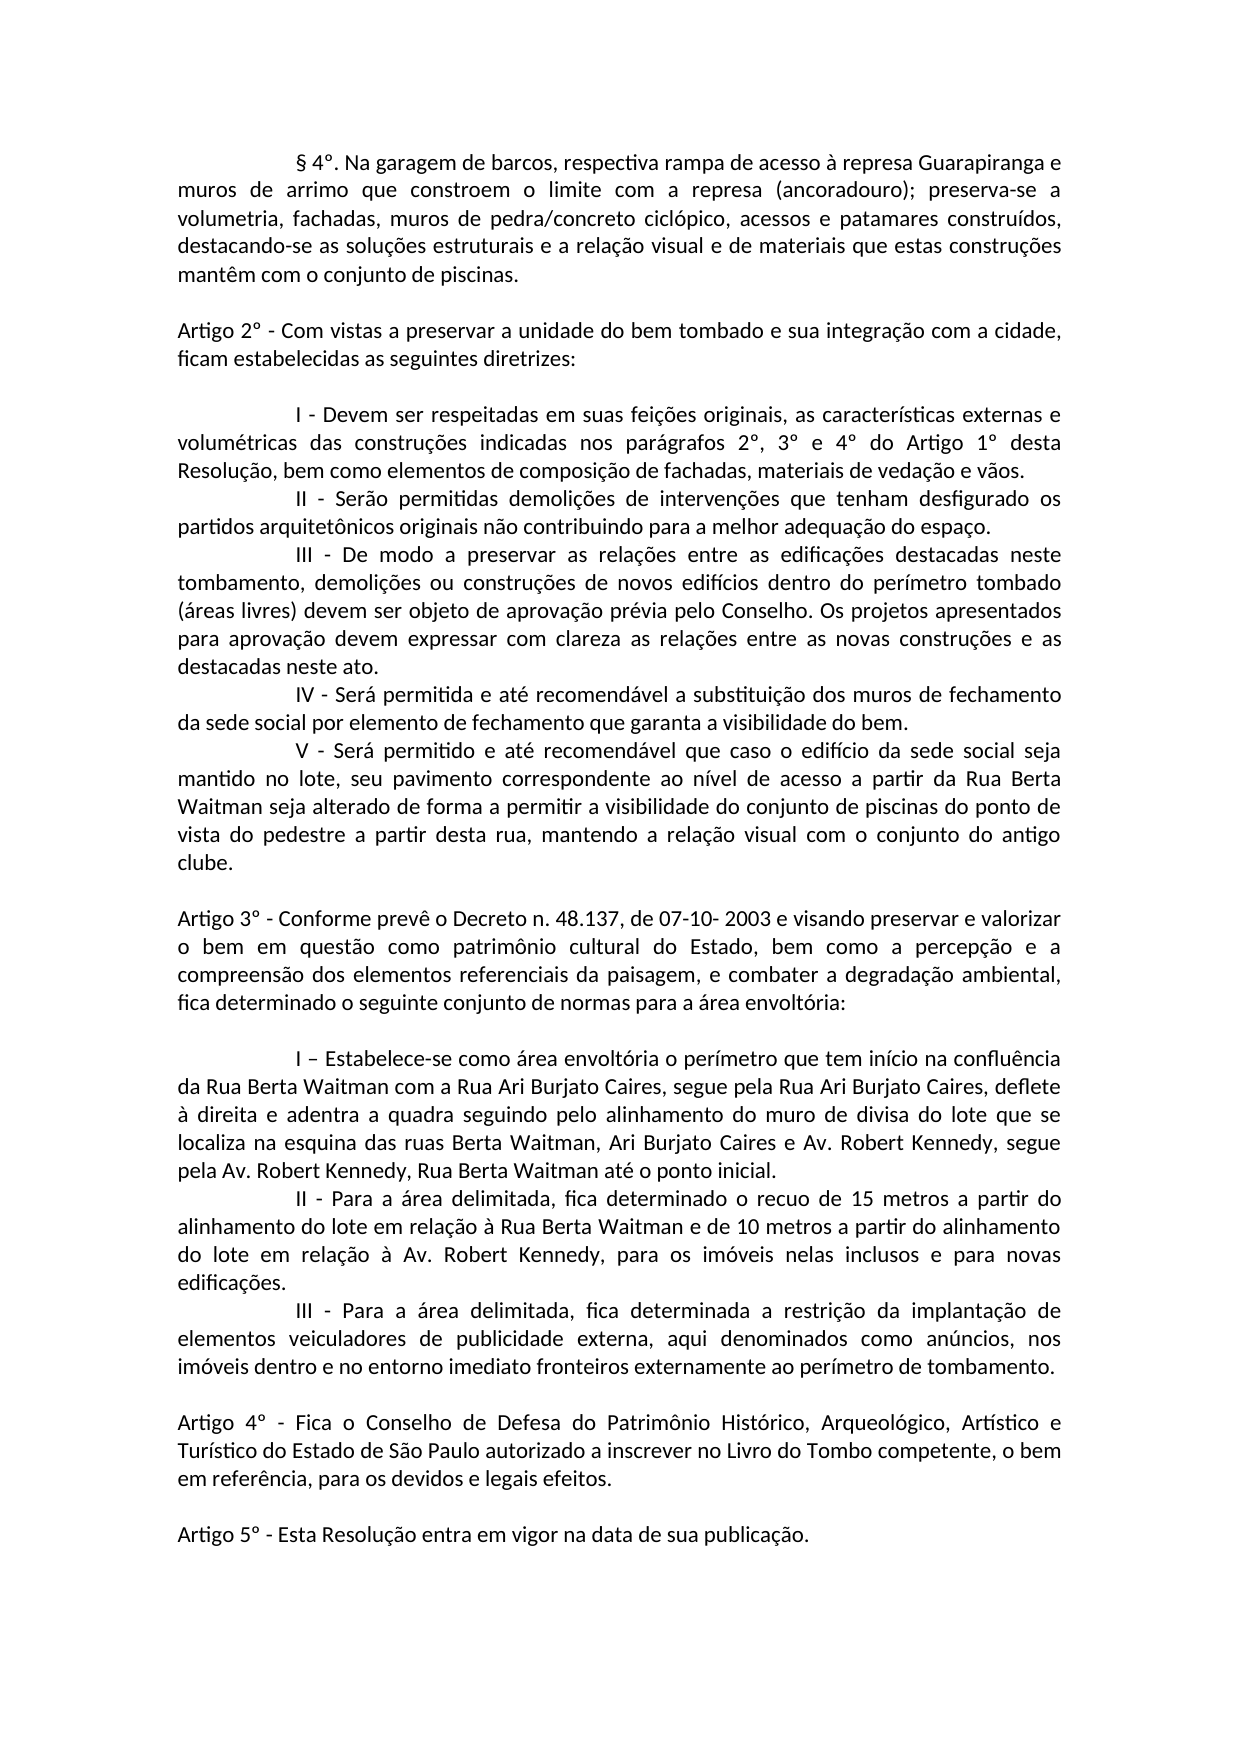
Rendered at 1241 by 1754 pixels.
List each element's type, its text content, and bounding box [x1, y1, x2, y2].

text Artigo 4º - Fica o Conselho de Defesa do Patrimônio Histórico, Arqueológico, Artístico e Turístico do Estado de São Paulo autorizado a inscrever no Livro do Tombo competente, o bem em referência, para os devidos e legais efeitos. [177, 1408, 1063, 1493]
text Artigo 3º - Conforme prevê o Decreto n. 48.137, de 07-10- 2003 e visando preservar e valorizar o bem em questão como patrimônio cultural do Estado, bem como a percepção e a compreensão dos elementos referenciais da paisagem, e combater a degradação ambiental, fica determinado o seguinte conjunto de normas para a área envoltória: [177, 904, 1063, 1016]
text Artigo 5º - Esta Resolução entra em vigor na data de sua publicação. [177, 1521, 1063, 1549]
text II - Para a área delimitada, fica determinado o recuo de 15 metros a partir do alinhamento do lote em relação à Rua Berta Waitman e de 10 metros a partir do alinhamento do lote em relação à Av. Robert Kennedy, para os imóveis nelas inclusos e para novas edificações. [177, 1184, 1063, 1296]
text V - Será permitido e até recomendável que caso o edifício da sede social seja mantido no lote, seu pavimento correspondente ao nível de acesso a partir da Rua Berta Waitman seja alterado de forma a permitir a visibilidade do conjunto de piscinas do ponto de vista do pedestre a partir desta rua, mantendo a relação visual com o conjunto do antigo clube. [177, 736, 1063, 876]
text I – Estabelece-se como área envoltória o perímetro que tem início na confluência da Rua Berta Waitman com a Rua Ari Burjato Caires, segue pela Rua Ari Burjato Caires, deflete à direita e adentra a quadra seguindo pelo alinhamento do muro de divisa do lote que se localiza na esquina das ruas Berta Waitman, Ari Burjato Caires e Av. Robert Kennedy, segue pela Av. Robert Kennedy, Rua Berta Waitman até o ponto inicial. [177, 1044, 1063, 1184]
text II - Serão permitidas demolições de intervenções que tenham desfigurado os partidos arquitetônicos originais não contribuindo para a melhor adequação do espaço. [177, 484, 1063, 540]
text III - Para a área delimitada, fica determinada a restrição da implantação de elementos veiculadores de publicidade externa, aqui denominados como anúncios, nos imóveis dentro e no entorno imediato fronteiros externamente ao perímetro de tombamento. [177, 1296, 1063, 1381]
text III - De modo a preservar as relações entre as edificações destacadas neste tombamento, demolições ou construções de novos edifícios dentro do perímetro tombado (áreas livres) devem ser objeto de aprovação prévia pelo Conselho. Os projetos apresentados para aprovação devem expressar com clareza as relações entre as novas construções e as destacadas neste ato. [177, 540, 1063, 680]
text I - Devem ser respeitadas em suas feições originais, as características externas e volumétricas das construções indicadas nos parágrafos 2º, 3º e 4º do Artigo 1º desta Resolução, bem como elementos de composição de fachadas, materiais de vedação e vãos. [177, 400, 1063, 484]
text Artigo 2º - Com vistas a preservar a unidade do bem tombado e sua integração com a cidade, ficam estabelecidas as seguintes diretrizes: [177, 316, 1063, 372]
text § 4º. Na garagem de barcos, respectiva rampa de acesso à represa Guarapiranga e muros de arrimo que constroem o limite com a represa (ancoradouro); preserva-se a volumetria, fachadas, muros de pedra/concreto ciclópico, acessos e patamares construídos, destacando-se as soluções estruturais e a relação visual e de materiais que estas construções mantêm com o conjunto de piscinas. [177, 148, 1063, 288]
text IV - Será permitida e até recomendável a substituição dos muros de fechamento da sede social por elemento de fechamento que garanta a visibilidade do bem. [177, 680, 1063, 736]
